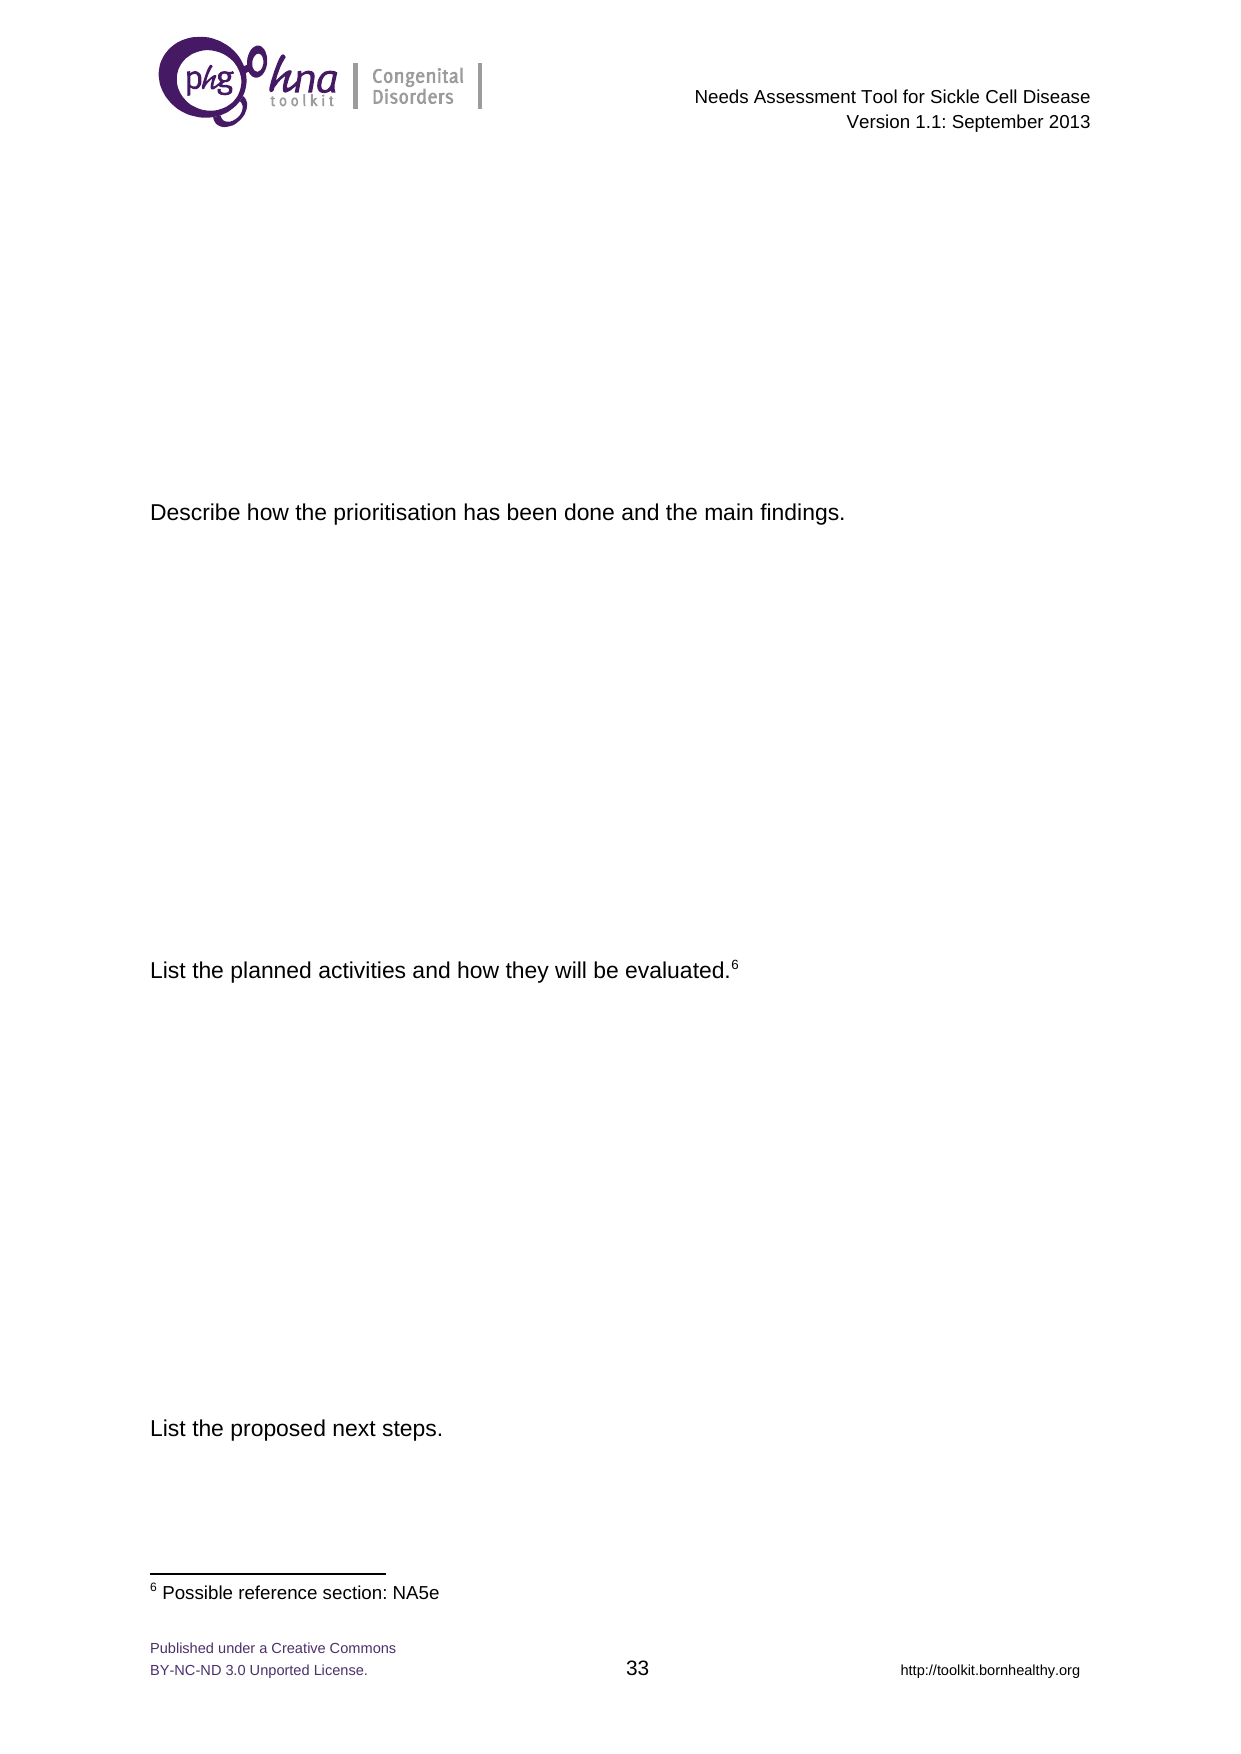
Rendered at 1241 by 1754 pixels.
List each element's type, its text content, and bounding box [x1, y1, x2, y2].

subtitle List the proposed next steps. [150, 1412, 1090, 1442]
subtitle Describe how the prioritisation has been done and the main findings. [150, 496, 1090, 525]
text Possible reference section: NA5e [150, 1580, 1090, 1604]
subtitle List the planned activities and how they will be evaluated. [150, 954, 1090, 983]
